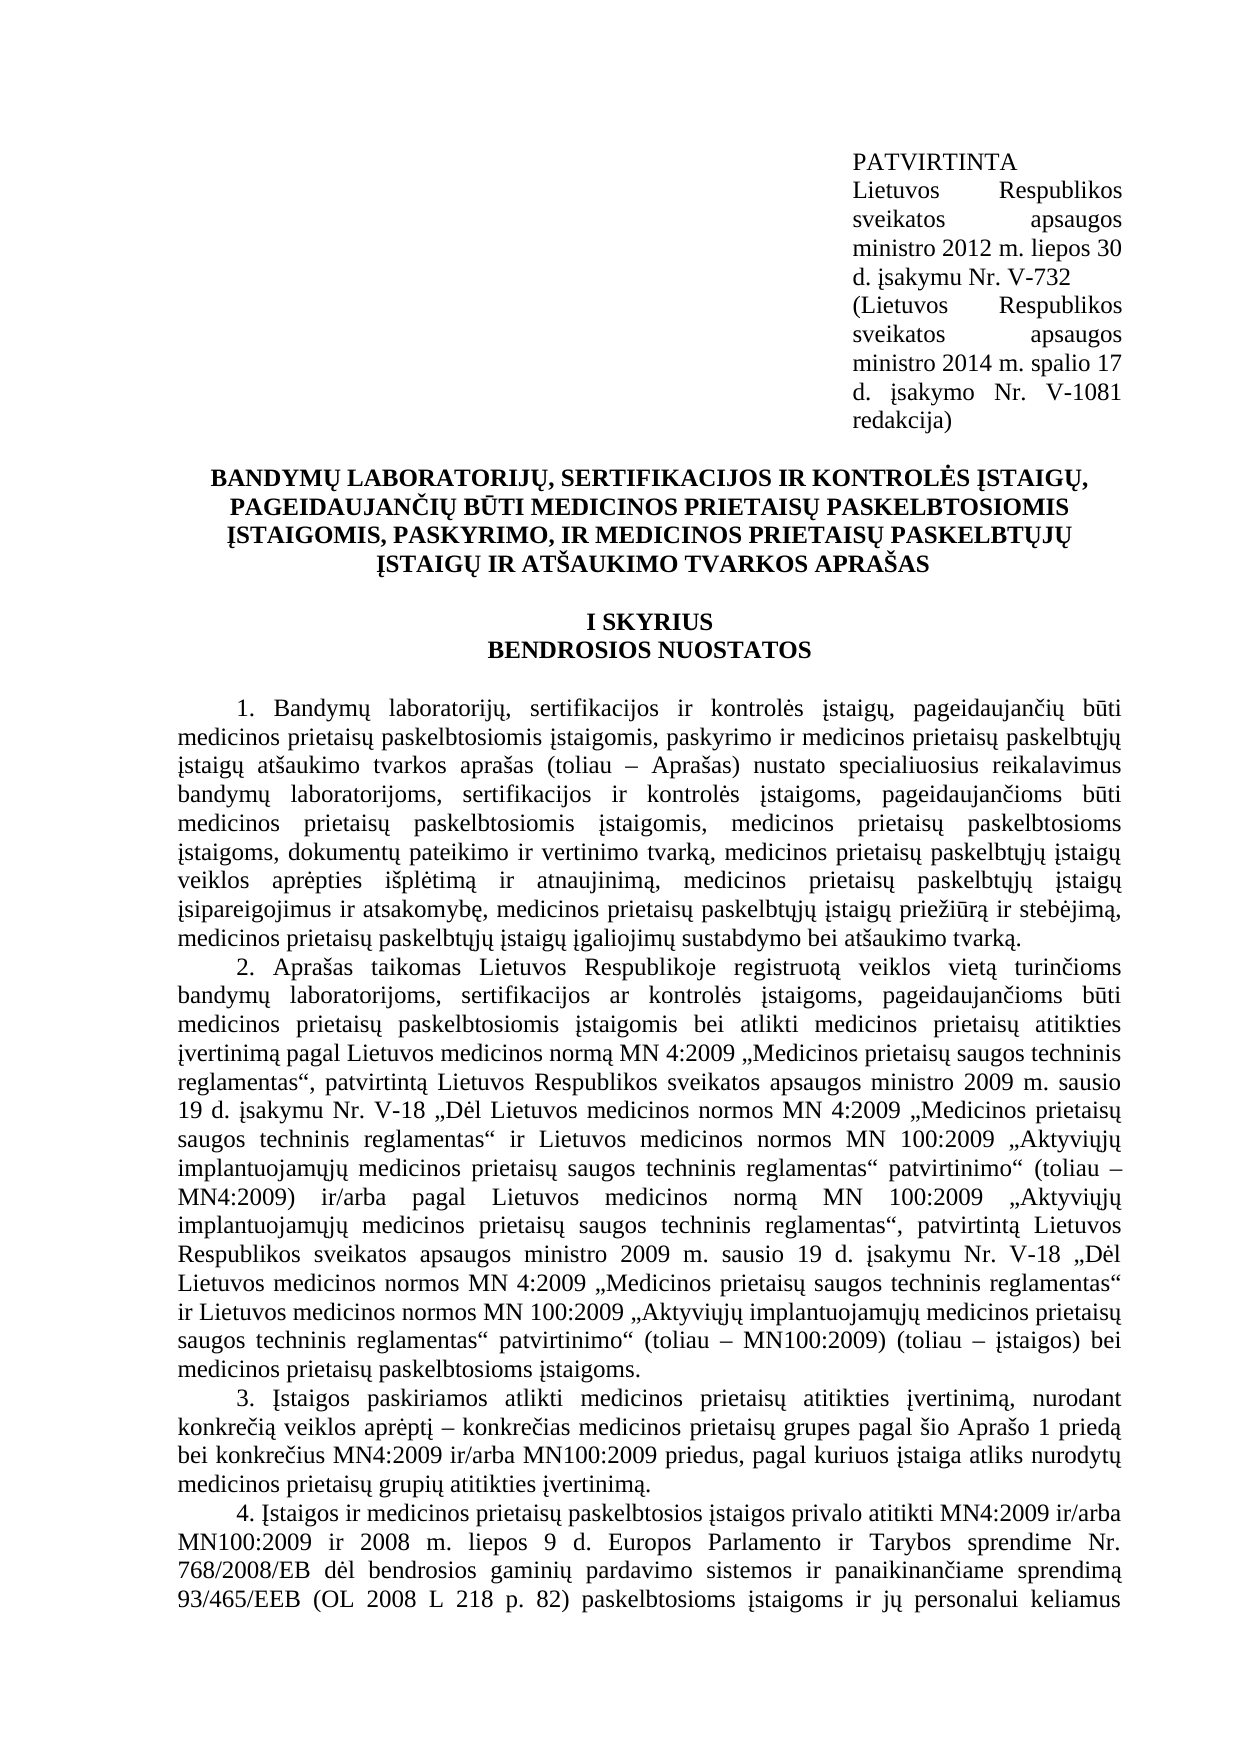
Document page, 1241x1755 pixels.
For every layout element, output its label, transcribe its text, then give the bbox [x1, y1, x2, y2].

text ĮSTAIGŲ IR ATŠAUKIMO TVARKOS APRAŠAS [177, 549, 1122, 578]
text BANDYMŲ LABORATORIJŲ, SERTIFIKACIJOS IR KONTROLĖS ĮSTAIGŲ, [177, 463, 1122, 492]
text 4. Įstaigos ir medicinos prietaisų paskelbtosios įstaigos privalo atitikti MN4:2009 ir/arba MN100:2009 ir 2008 m. liepos 9 d. Europos Parlamento ir Tarybos sprendime Nr. 768/2008/EB dėl bendrosios gaminių pardavimo sistemos ir panaikinančiame sprendimą 93/465/EEB (OL 2008 L 218 p. 82) paskelbtosioms įstaigoms ir jų personalui keliamus [177, 1498, 1122, 1613]
text ĮSTAIGOMIS, PASKYRIMO, IR MEDICINOS PRIETAISŲ PASKELBTŲJŲ [177, 521, 1122, 549]
text 2. Aprašas taikomas Lietuvos Respublikoje registruotą veiklos vietą turinčioms bandymų laboratorijoms, sertifikacijos ar kontrolės įstaigoms, pageidaujančioms būti medicinos prietaisų paskelbtosiomis įstaigomis bei atlikti medicinos prietaisų atitikties įvertinimą pagal Lietuvos medicinos normą MN 4:2009 „Medicinos prietaisų saugos techninis reglamentas“, patvirtintą Lietuvos Respublikos sveikatos apsaugos ministro 2009 m. sausio 19 d. įsakymu Nr. V-18 „Dėl Lietuvos medicinos normos MN 4:2009 „Medicinos prietaisų saugos techninis reglamentas“ ir Lietuvos medicinos normos MN 100:2009 „Aktyviųjų implantuojamųjų medicinos prietaisų saugos techninis reglamentas“ patvirtinimo“ (toliau – MN4:2009) ir/arba pagal Lietuvos medicinos normą MN 100:2009 „Aktyviųjų implantuojamųjų medicinos prietaisų saugos techninis reglamentas“, patvirtintą Lietuvos Respublikos sveikatos apsaugos ministro 2009 m. sausio 19 d. įsakymu Nr. V-18 „Dėl Lietuvos medicinos normos MN 4:2009 „Medicinos prietaisų saugos techninis reglamentas“ ir Lietuvos medicinos normos MN 100:2009 „Aktyviųjų implantuojamųjų medicinos prietaisų saugos techninis reglamentas“ patvirtinimo“ (toliau – MN100:2009) (toliau – įstaigos) bei medicinos prietaisų paskelbtosioms įstaigoms. [177, 952, 1122, 1383]
text 3. Įstaigos paskiriamos atlikti medicinos prietaisų atitikties įvertinimą, nurodant konkrečią veiklos aprėptį – konkrečias medicinos prietaisų grupes pagal šio Aprašo 1 priedą bei konkrečius MN4:2009 ir/arba MN100:2009 priedus, pagal kuriuos įstaiga atliks nurodytų medicinos prietaisų grupių atitikties įvertinimą. [177, 1383, 1122, 1498]
text I SKYRIUS [177, 607, 1122, 636]
text BENDROSIOS NUOSTATOS [177, 636, 1122, 664]
text PAGEIDAUJANČIŲ BŪTI MEDICINOS PRIETAISŲ PASKELBTOSIOMIS [177, 492, 1122, 521]
text PATVIRTINTA [717, 147, 1122, 176]
text Lietuvos Respublikos sveikatos apsaugos ministro 2012 m. liepos 30 d. įsakymu Nr. V-732 [852, 176, 1122, 291]
text 1. Bandymų laboratorijų, sertifikacijos ir kontrolės įstaigų, pageidaujančių būti medicinos prietaisų paskelbtosiomis įstaigomis, paskyrimo ir medicinos prietaisų paskelbtųjų įstaigų atšaukimo tvarkos aprašas (toliau – Aprašas) nustato specialiuosius reikalavimus bandymų laboratorijoms, sertifikacijos ir kontrolės įstaigoms, pageidaujančioms būti medicinos prietaisų paskelbtosiomis įstaigomis, medicinos prietaisų paskelbtosioms įstaigoms, dokumentų pateikimo ir vertinimo tvarką, medicinos prietaisų paskelbtųjų įstaigų veiklos aprėpties išplėtimą ir atnaujinimą, medicinos prietaisų paskelbtųjų įstaigų įsipareigojimus ir atsakomybę, medicinos prietaisų paskelbtųjų įstaigų priežiūrą ir stebėjimą, medicinos prietaisų paskelbtųjų įstaigų įgaliojimų sustabdymo bei atšaukimo tvarką. [177, 693, 1122, 952]
text (Lietuvos Respublikos sveikatos apsaugos ministro 2014 m. spalio 17 d. įsakymo Nr. V-1081 redakcija) [852, 291, 1122, 434]
